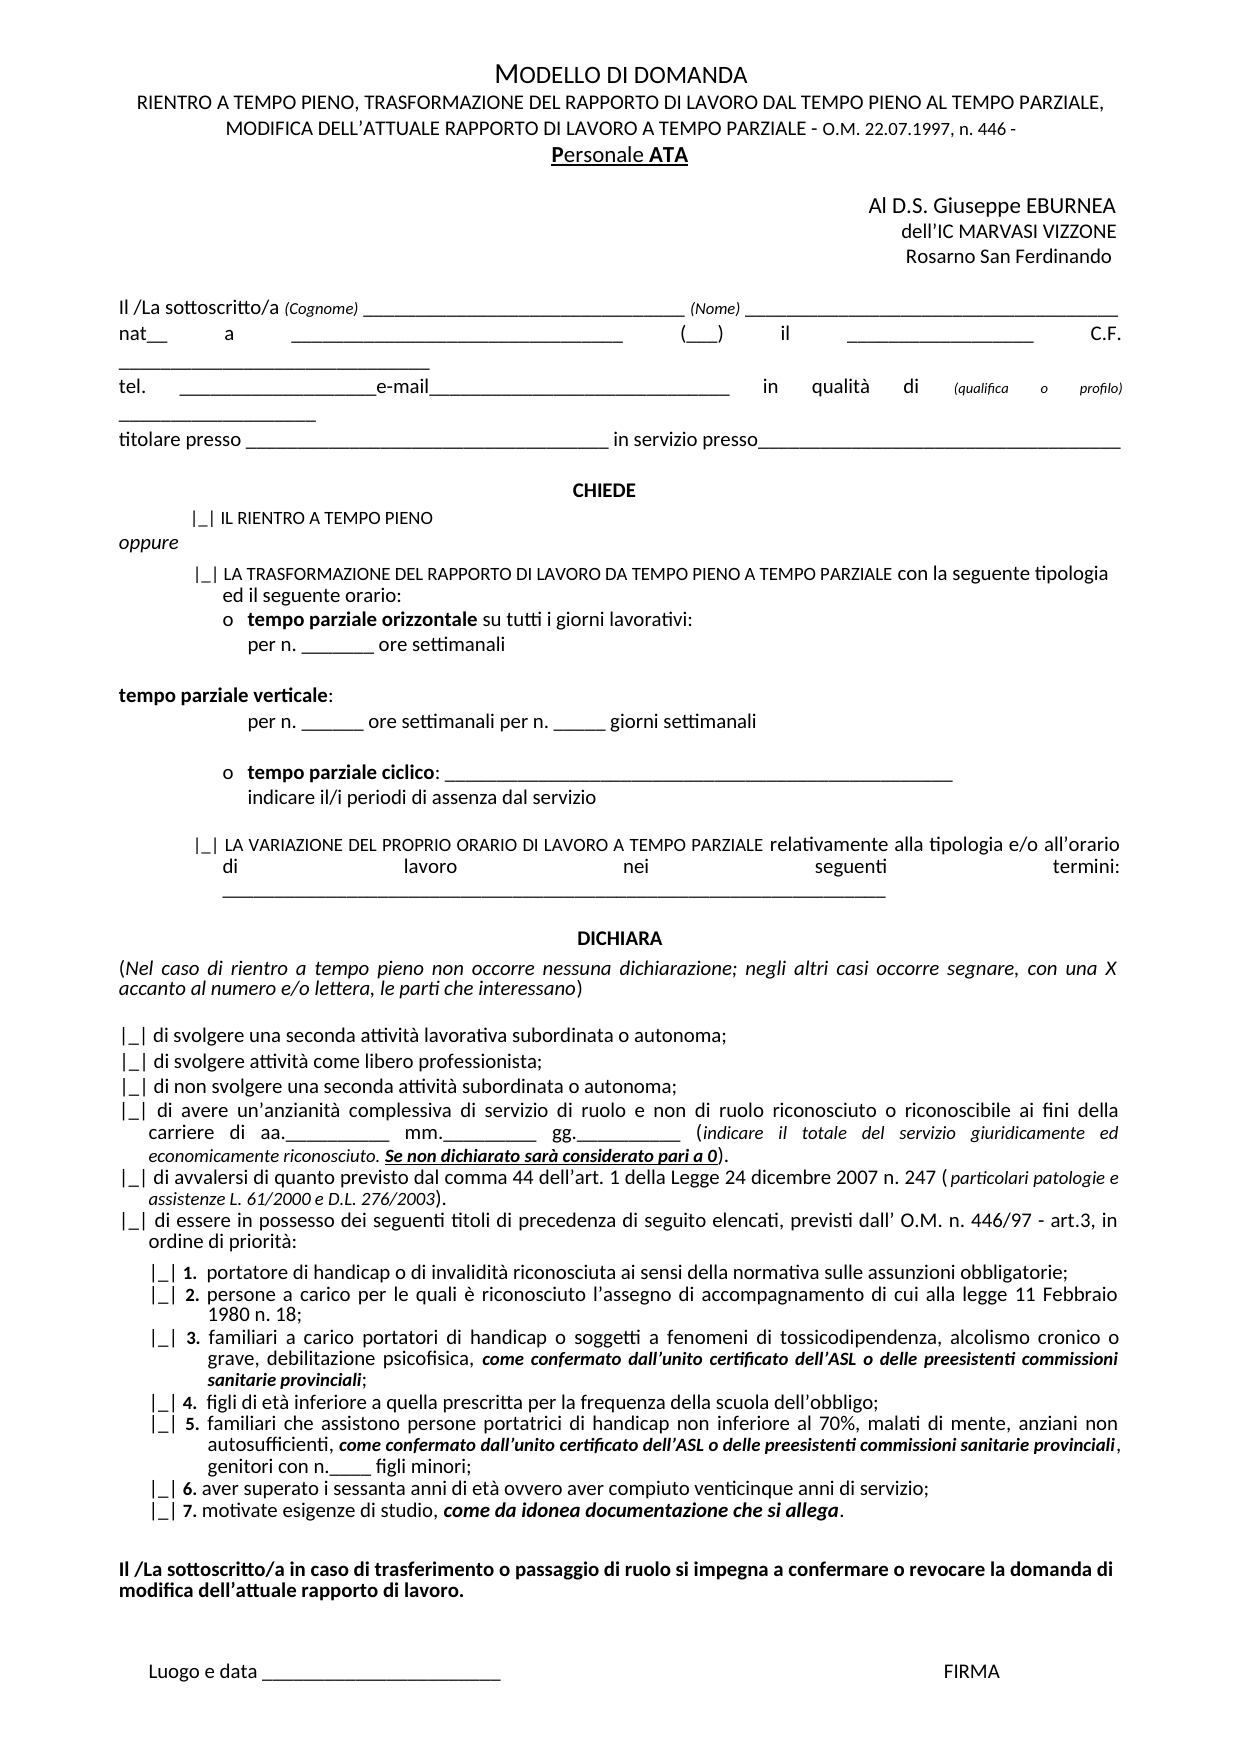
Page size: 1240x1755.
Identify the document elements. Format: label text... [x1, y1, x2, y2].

text Rosarno San Ferdinando [835, 244, 1123, 269]
text |_| di svolgere una seconda attività lavorativa subordinata o autonoma; [119, 1023, 1121, 1048]
text per n. ______ ore settimanali per n. _____ giorni settimanali [247, 709, 1123, 734]
text |_| 1. portatore di handicap o di invalidità riconosciuta ai sensi della normativa sulle assunzioni obbligatorie; [148, 1262, 1121, 1284]
text nat__ a ________________________________ (___) il __________________ C.F. ______________________________ [119, 320, 1123, 372]
text |_| 7. motivate esigenze di studio, come da idonea documentazione che si allega. [148, 1500, 1121, 1522]
text RIENTRO A TEMPO PIENO, TRASFORMAZIONE DEL RAPPORTO DI LAVORO DAL TEMPO PIENO AL TEMPO PARZIALE, MODIFICA DELL’ATTUALE RAPPORTO DI LAVORO A TEMPO PARZIALE - O.M. 22.07.1997, n. 446 - [119, 89, 1123, 140]
text o tempo parziale orizzontale su tutti i giorni lavorativi: [222, 607, 1123, 631]
text titolare presso ___________________________________ in servizio presso___________________________________ [119, 426, 1123, 451]
text tel. ___________________e-mail_____________________________ in qualità di (qualifica o profilo) ___________________ [119, 373, 1123, 425]
text |_| di svolgere attività come libero professionista; [119, 1048, 1121, 1073]
text indicare il/i periodi di assenza dal servizio [247, 785, 1123, 809]
text (Nel caso di rientro a tempo pieno non occorre nessuna dichiarazione; negli altri casi occorre segnare, con una X accanto al numero e/o lettera, le parti che interessano) [119, 958, 1121, 1001]
text |_| 4. figli di età inferiore a quella prescritta per la frequenza della scuola dell’obbligo; [148, 1392, 1121, 1413]
text CHIEDE [119, 477, 1090, 503]
text |_| LA TRASFORMAZIONE DEL RAPPORTO DI LAVORO DA TEMPO PIENO A TEMPO PARZIALE con la seguente tipologia ed il seguente orario: [193, 563, 1121, 607]
text Il /La sottoscritto/a in caso di trasferimento o passaggio di ruolo si impegna a confermare o revocare la domanda di modifica dell’attuale rapporto di lavoro. [119, 1559, 1123, 1603]
text Al D.S. Giuseppe EBURNEA [835, 194, 1123, 219]
text MODELLO DI DOMANDA [119, 59, 1123, 89]
text o tempo parziale ciclico: _________________________________________________ [222, 759, 1123, 785]
text |_| 2. persone a carico per le quali è riconosciuto l’assegno di accompagnamento di cui alla legge 11 Febbraio 1980 n. 18; [148, 1284, 1121, 1327]
text Luogo e data _______________________ FIRMA [148, 1661, 1123, 1682]
text Il /La sottoscritto/a (Cognome) _______________________________ (Nome) ____________________________________ [119, 294, 1123, 319]
text |_| di avvalersi di quanto previsto dal comma 44 dell’art. 1 della Legge 24 dicembre 2007 n. 247 (particolari patologie e assistenze L. 61/2000 e D.L. 276/2003). [119, 1167, 1121, 1211]
list tempo parziale verticale: [0, 682, 1123, 708]
text |_| LA VARIAZIONE DEL PROPRIO ORARIO DI LAVORO A TEMPO PARZIALE relativamente alla tipologia e/o all’orario di lavoro nei seguenti termini: ________________________________________________________________ [193, 834, 1121, 900]
text DICHIARA [119, 925, 1121, 951]
text |_| di non svolgere una seconda attività subordinata o autonoma; [119, 1073, 1121, 1099]
text Personale ATA [119, 140, 1121, 168]
text |_| di avere un’anzianità complessiva di servizio di ruolo e non di ruolo riconosciuto o riconoscibile ai fini della carriere di aa.__________ mm._________ gg.__________ (indicare il totale del servizio giuridicamente ed economicamente riconosciuto. Se non dichiarato sarà considerato pari a 0). [119, 1099, 1121, 1167]
text oppure [119, 529, 1123, 555]
text |_| di essere in possesso dei seguenti titoli di precedenza di seguito elencati, previsti dall’ O.M. n. 446/97 - art.3, in ordine di priorità: [119, 1211, 1121, 1254]
text |_| 6. aver superato i sessanta anni di età ovvero aver compiuto venticinque anni di servizio; [148, 1478, 1121, 1500]
text dell’IC MARVASI VIZZONE [835, 219, 1123, 244]
text |_| IL RIENTRO A TEMPO PIENO [189, 504, 1123, 529]
text |_| 3. familiari a carico portatori di handicap o soggetti a fenomeni di tossicodipendenza, alcolismo cronico o grave, debilitazione psicofisica, come confermato dall’unito certificato dell’ASL o delle preesistenti commissioni sanitarie provinciali; [148, 1327, 1121, 1392]
text per n. _______ ore settimanali [247, 631, 1123, 657]
text |_| 5. familiari che assistono persone portatrici di handicap non inferiore al 70%, malati di mente, anziani non autosufficienti, come confermato dall’unito certificato dell’ASL o delle preesistenti commissioni sanitarie provinciali, genitori con n.____ figli minori; [148, 1413, 1121, 1478]
